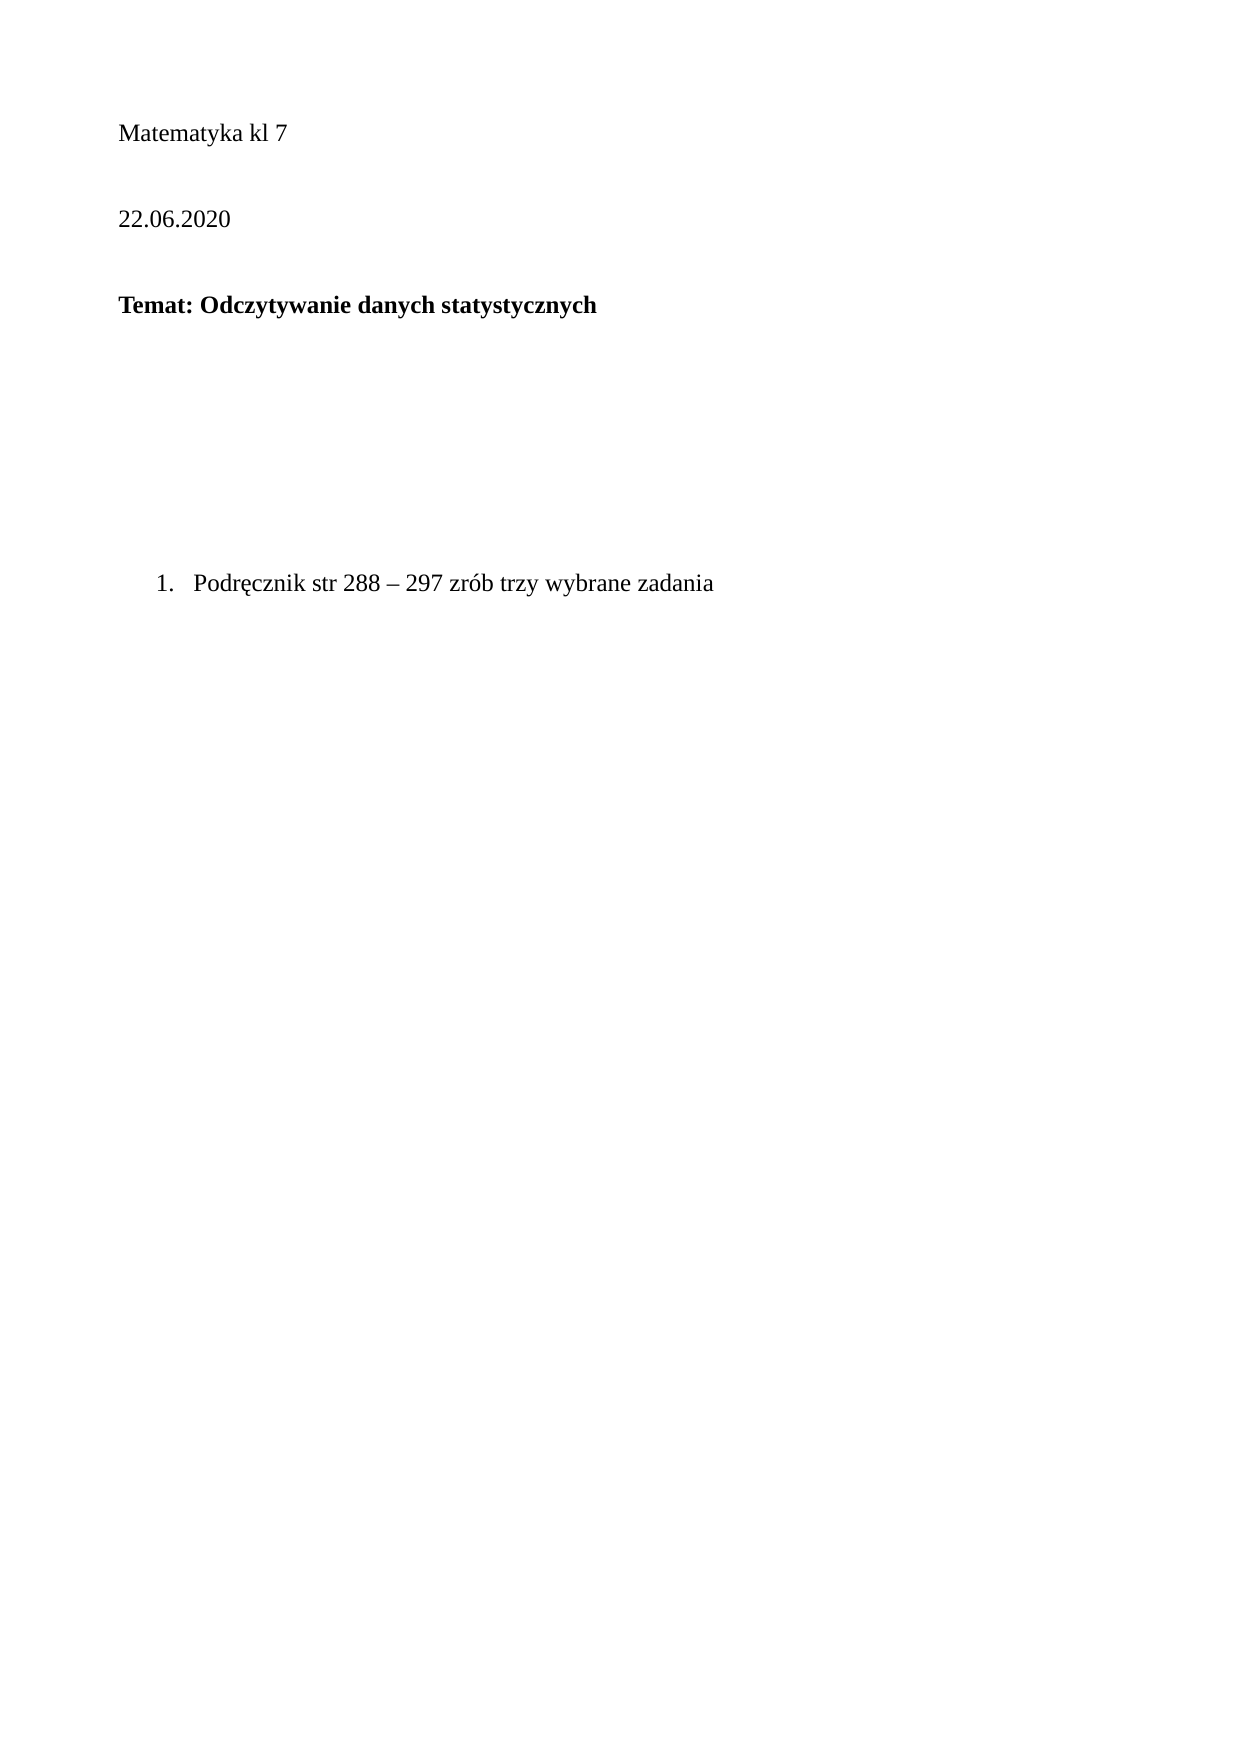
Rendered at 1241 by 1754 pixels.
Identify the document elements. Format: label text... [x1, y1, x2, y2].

text Matematyka kl 7 [118, 118, 1122, 147]
text 22.06.2020 [118, 204, 1122, 233]
text Temat: Odczytywanie danych statystycznych [118, 291, 1122, 319]
list Podręcznik str 288 – 297 zrób trzy wybrane zadania [156, 568, 1122, 597]
